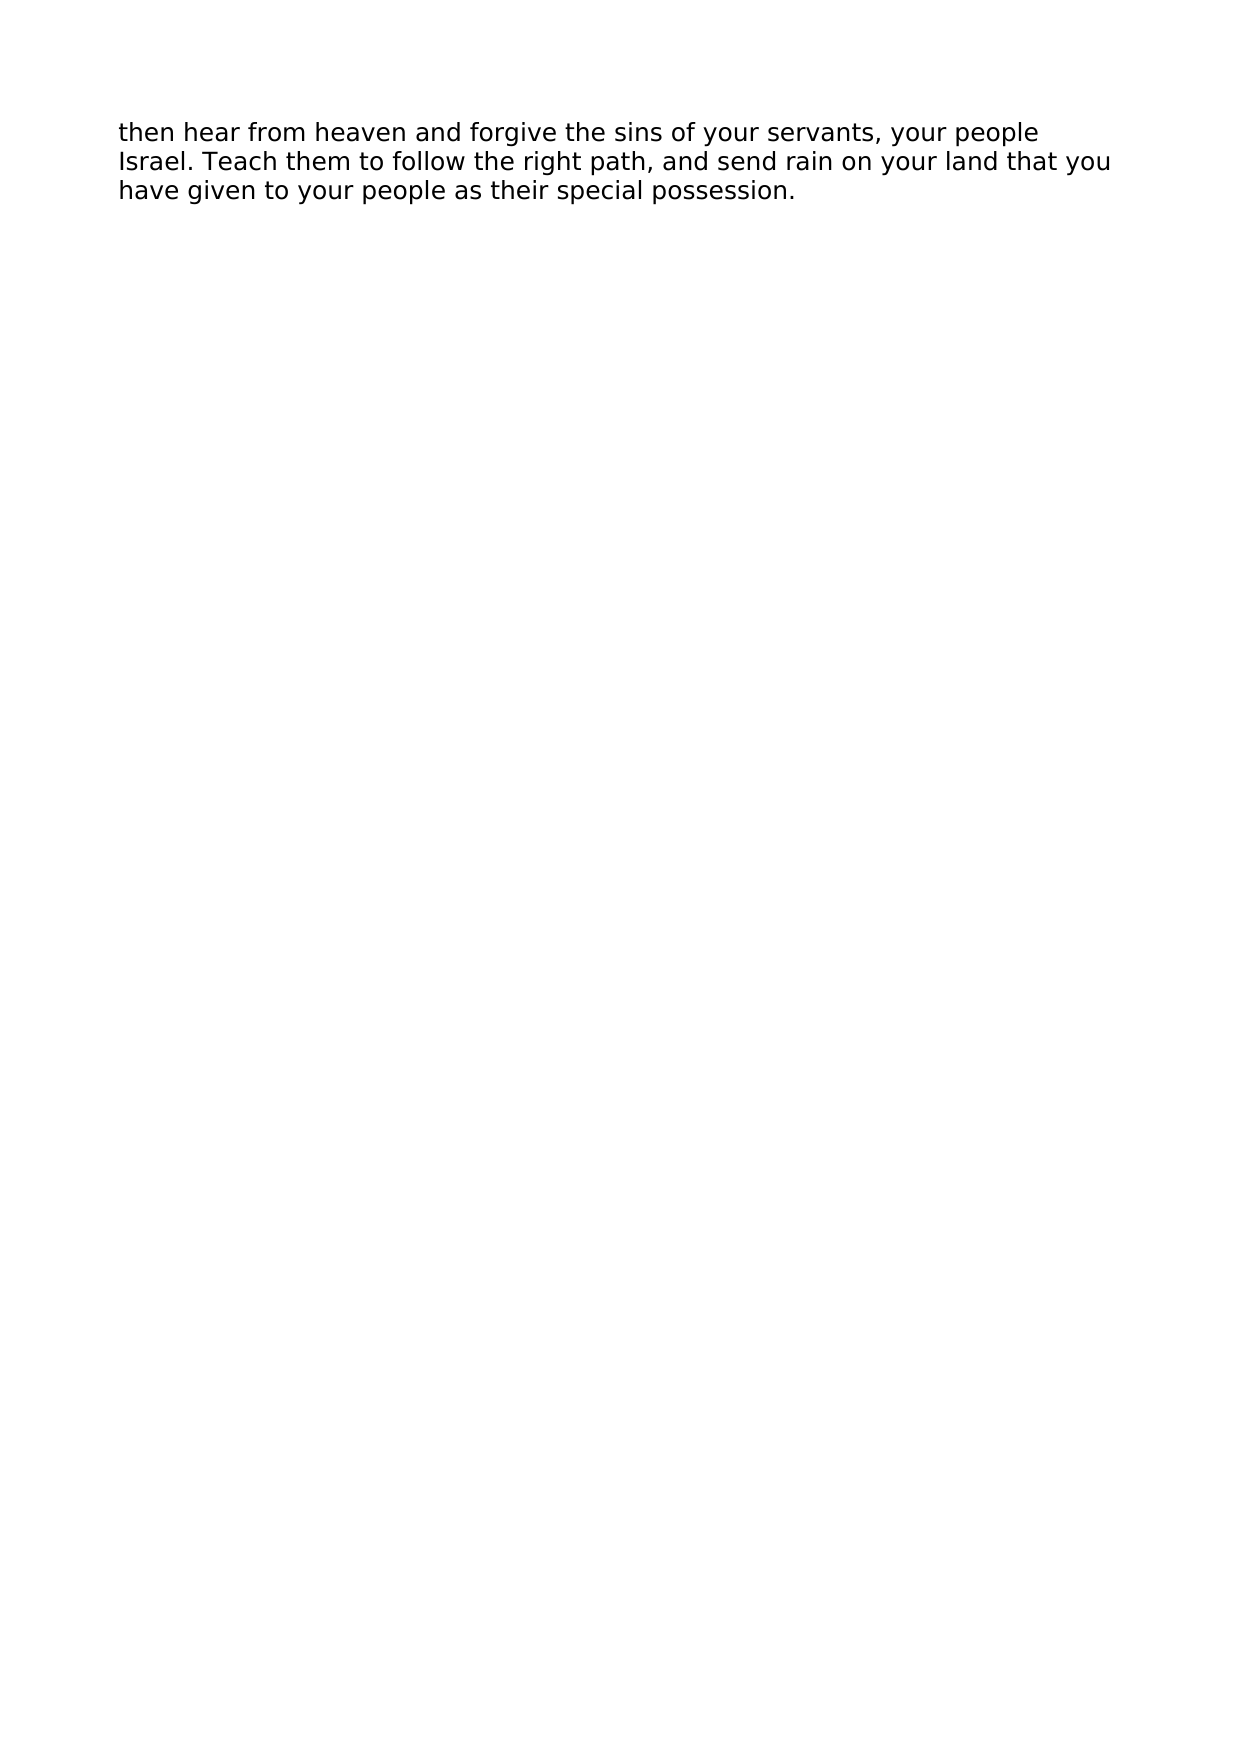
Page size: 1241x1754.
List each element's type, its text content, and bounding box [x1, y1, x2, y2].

text then hear from heaven and forgive the sins of your servants, your people Israel. Teach them to follow the right path, and send rain on your land that you have given to your people as their special possession. [118, 118, 1122, 206]
